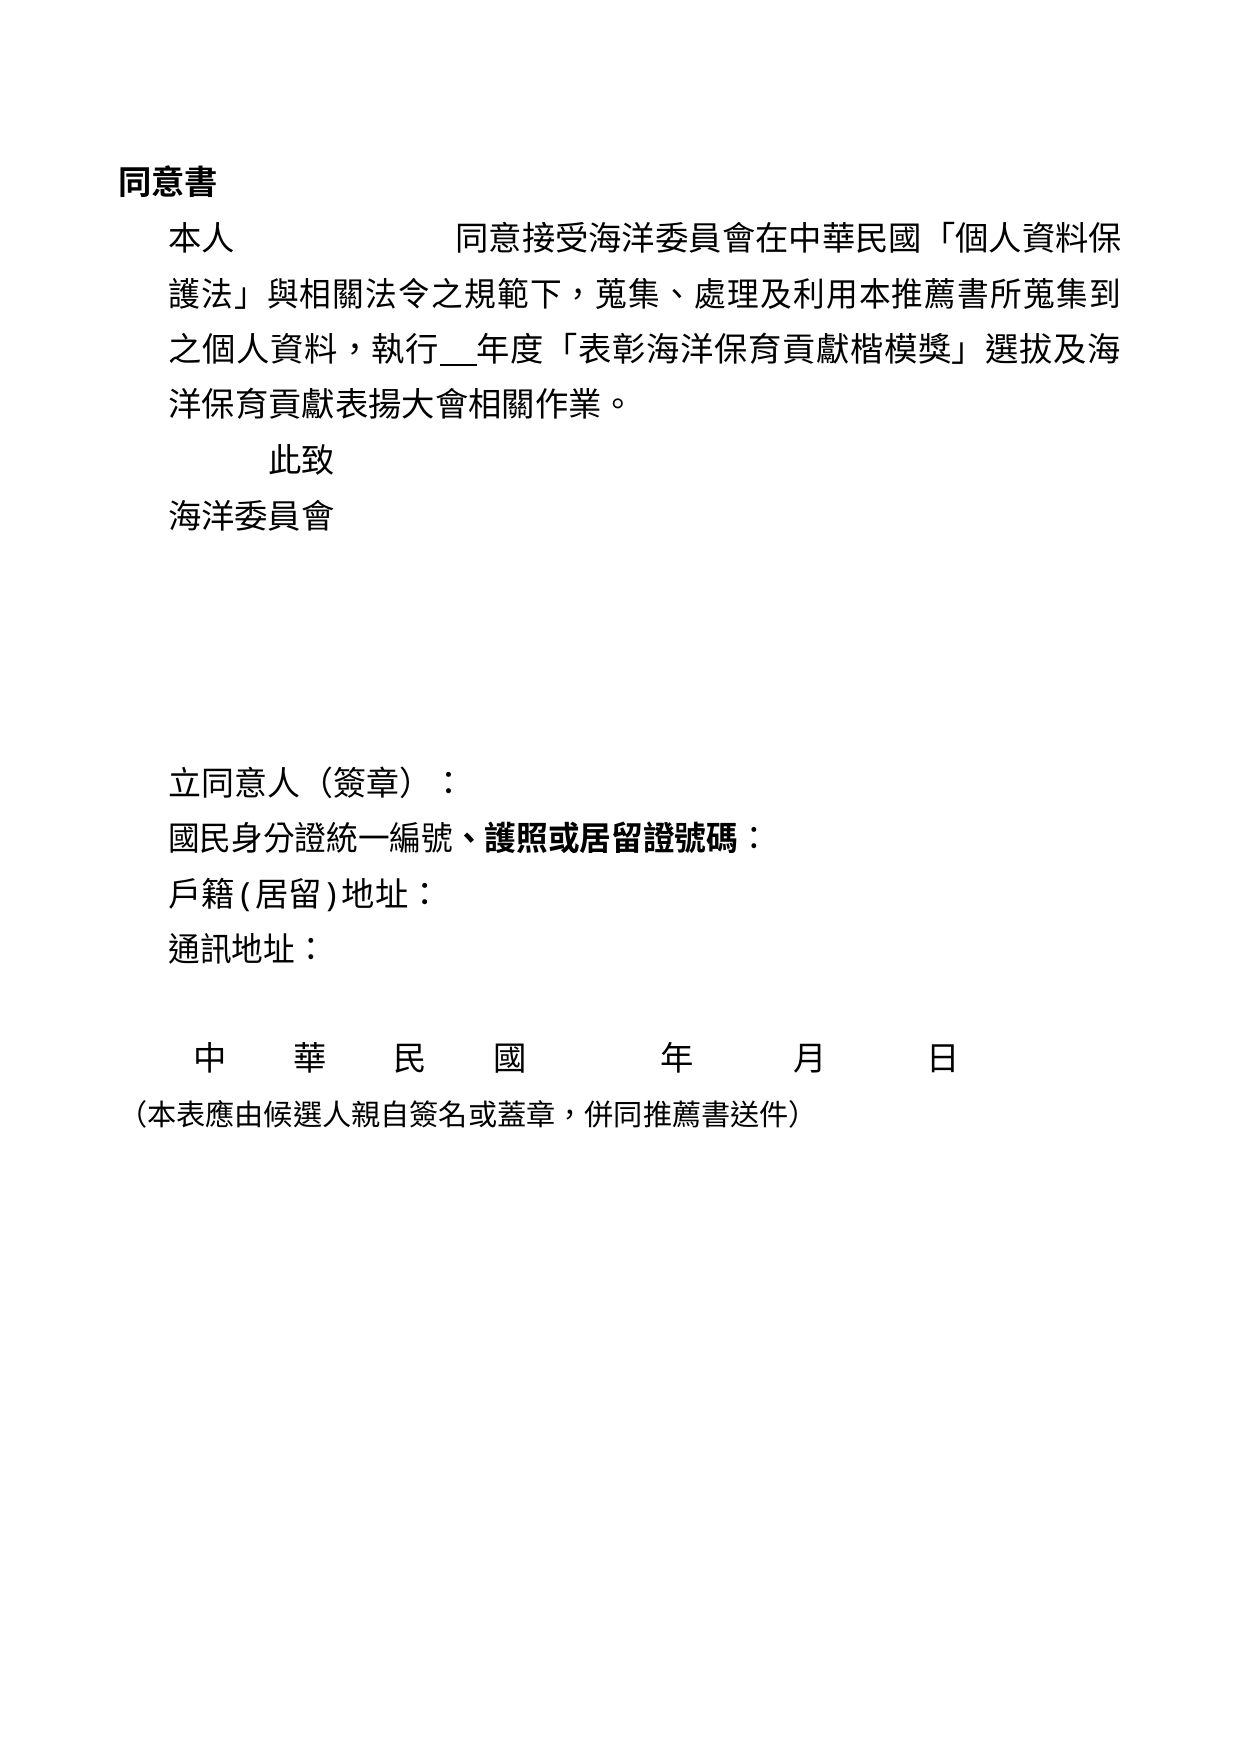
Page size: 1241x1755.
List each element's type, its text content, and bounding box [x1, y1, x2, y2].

text 此致海洋委員會 [168, 434, 335, 538]
text 國民身分證統一編號、護照或居留證號碼： 戶籍(居留)地址： [168, 812, 802, 916]
text 本人 同意接受海洋委員會在中華民國「個人資料保護法」與相關法令之規範下，蒐集、處理及利用本推薦書所蒐集到 之個人資料，執行 年度「表彰海洋保育貢獻楷模獎」選拔及海洋保育貢獻表揚大會相關作業。 [168, 212, 1122, 426]
text 通訊地址： [168, 923, 1166, 971]
text 中 華 民 國 年 月 日 [193, 1032, 1166, 1080]
text 立同意人（簽章）： [168, 756, 1166, 804]
text 同意書 [118, 156, 1166, 204]
text （本表應由候選人親自簽名或蓋章，併同推薦書送件） [118, 1092, 1166, 1134]
